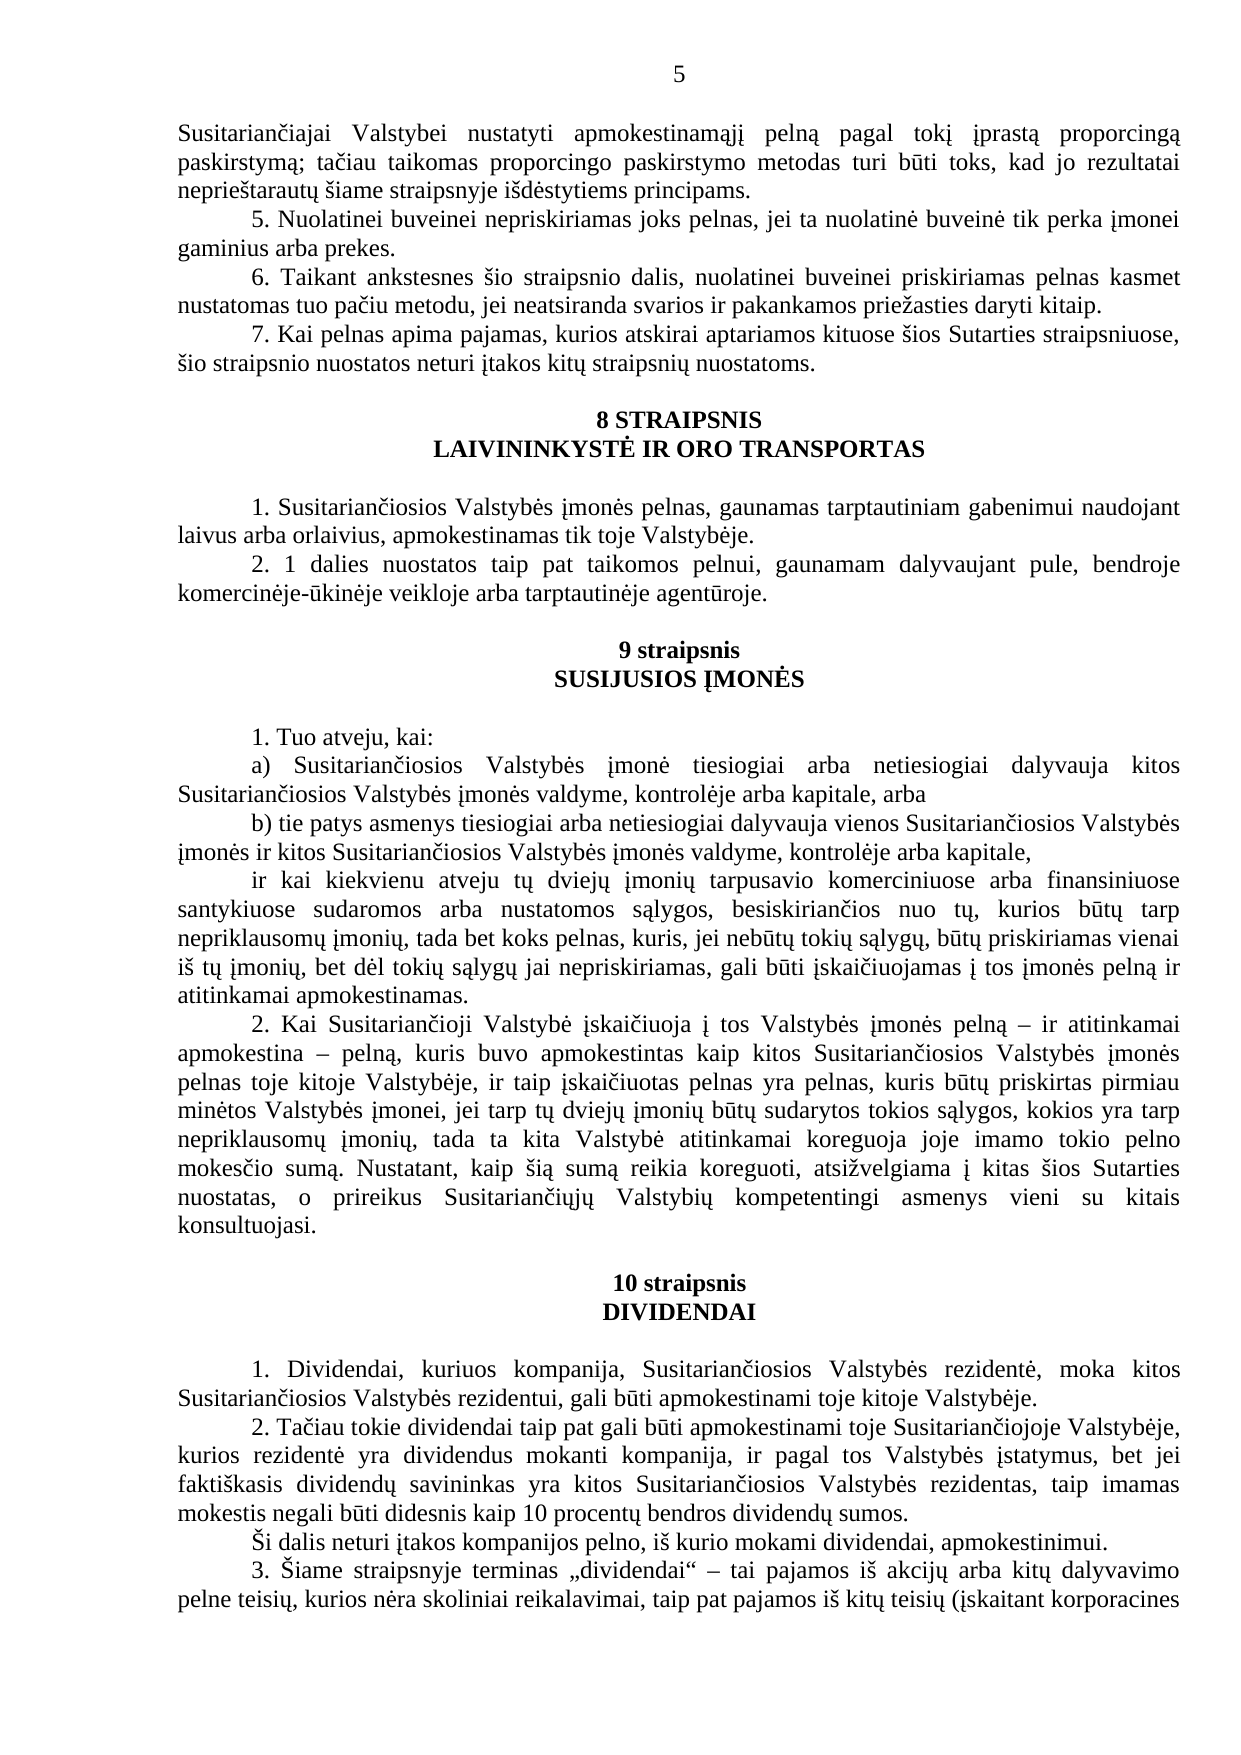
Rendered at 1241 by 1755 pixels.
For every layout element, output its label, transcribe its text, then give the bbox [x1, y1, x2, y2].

text SUSIJUSIOS ĮMONĖS [177, 664, 1181, 693]
text 5. Nuolatinei buveinei nepriskiriamas joks pelnas, jei ta nuolatinė buveinė tik perka įmonei gaminius arba prekes. [177, 204, 1181, 262]
text Susitariančiajai Valstybei nustatyti apmokestinamąjį pelną pagal tokį įprastą proporcingą paskirstymą; tačiau taikomas proporcingo paskirstymo metodas turi būti toks, kad jo rezultatai neprieštarautų šiame straipsnyje išdėstytiems principams. [177, 118, 1181, 204]
text 6. Taikant ankstesnes šio straipsnio dalis, nuolatinei buveinei priskiriamas pelnas kasmet nustatomas tuo pačiu metodu, jei neatsiranda svarios ir pakankamos priežasties daryti kitaip. [177, 262, 1181, 319]
text 1. Tuo atveju, kai: [177, 722, 1181, 751]
text 9 straipsnis [177, 636, 1181, 664]
text Ši dalis neturi įtakos kompanijos pelno, iš kurio mokami dividendai, apmokestinimui. [177, 1527, 1181, 1556]
text 2. 1 dalies nuostatos taip pat taikomos pelnui, gaunamam dalyvaujant pule, bendroje komercinėje-ūkinėje veikloje arba tarptautinėje agentūroje. [177, 549, 1181, 607]
text ir kai kiekvienu atveju tų dviejų įmonių tarpusavio komerciniuose arba finansiniuose santykiuose sudaromos arba nustatomos sąlygos, besiskiriančios nuo tų, kurios būtų tarp nepriklausomų įmonių, tada bet koks pelnas, kuris, jei nebūtų tokių sąlygų, būtų priskiriamas vienai iš tų įmonių, bet dėl tokių sąlygų jai nepriskiriamas, gali būti įskaičiuojamas į tos įmonės pelną ir atitinkamai apmokestinamas. [177, 866, 1181, 1009]
text 1. Susitariančiosios Valstybės įmonės pelnas, gaunamas tarptautiniam gabenimui naudojant laivus arba orlaivius, apmokestinamas tik toje Valstybėje. [177, 492, 1181, 549]
text DIVIDENDAI [177, 1297, 1181, 1326]
text 8 straipsnis [177, 406, 1181, 434]
text 7. Kai pelnas apima pajamas, kurios atskirai aptariamos kituose šios Sutarties straipsniuose, šio straipsnio nuostatos neturi įtakos kitų straipsnių nuostatoms. [177, 319, 1181, 377]
text 3. Šiame straipsnyje terminas „dividendai“ – tai pajamos iš akcijų arba kitų dalyvavimo pelne teisių, kurios nėra skoliniai reikalavimai, taip pat pajamos iš kitų teisių (įskaitant korporacines [177, 1556, 1181, 1613]
text 1. Dividendai, kuriuos kompanija, Susitariančiosios Valstybės rezidentė, moka kitos Susitariančiosios Valstybės rezidentui, gali būti apmokestinami toje kitoje Valstybėje. [177, 1354, 1181, 1412]
text 10 straipsnis [177, 1268, 1181, 1297]
text 2. Tačiau tokie dividendai taip pat gali būti apmokestinami toje Susitariančiojoje Valstybėje, kurios rezidentė yra dividendus mokanti kompanija, ir pagal tos Valstybės įstatymus, bet jei faktiškasis dividendų savininkas yra kitos Susitariančiosios Valstybės rezidentas, taip imamas mokestis negali būti didesnis kaip 10 procentų bendros dividendų sumos. [177, 1412, 1181, 1527]
text a) Susitariančiosios Valstybės įmonė tiesiogiai arba netiesiogiai dalyvauja kitos Susitariančiosios Valstybės įmonės valdyme, kontrolėje arba kapitale, arba [177, 751, 1181, 808]
text 2. Kai Susitariančioji Valstybė įskaičiuoja į tos Valstybės įmonės pelną – ir atitinkamai apmokestina – pelną, kuris buvo apmokestintas kaip kitos Susitariančiosios Valstybės įmonės pelnas toje kitoje Valstybėje, ir taip įskaičiuotas pelnas yra pelnas, kuris būtų priskirtas pirmiau minėtos Valstybės įmonei, jei tarp tų dviejų įmonių būtų sudarytos tokios sąlygos, kokios yra tarp nepriklausomų įmonių, tada ta kita Valstybė atitinkamai koreguoja joje imamo tokio pelno mokesčio sumą. Nustatant, kaip šią sumą reikia koreguoti, atsižvelgiama į kitas šios Sutarties nuostatas, o prireikus Susitariančiųjų Valstybių kompetentingi asmenys vieni su kitais konsultuojasi. [177, 1009, 1181, 1239]
text b) tie patys asmenys tiesiogiai arba netiesiogiai dalyvauja vienos Susitariančiosios Valstybės įmonės ir kitos Susitariančiosios Valstybės įmonės valdyme, kontrolėje arba kapitale, [177, 808, 1181, 866]
text LAIVININKYSTĖ IR ORO TRANSPORTAS [177, 434, 1181, 463]
